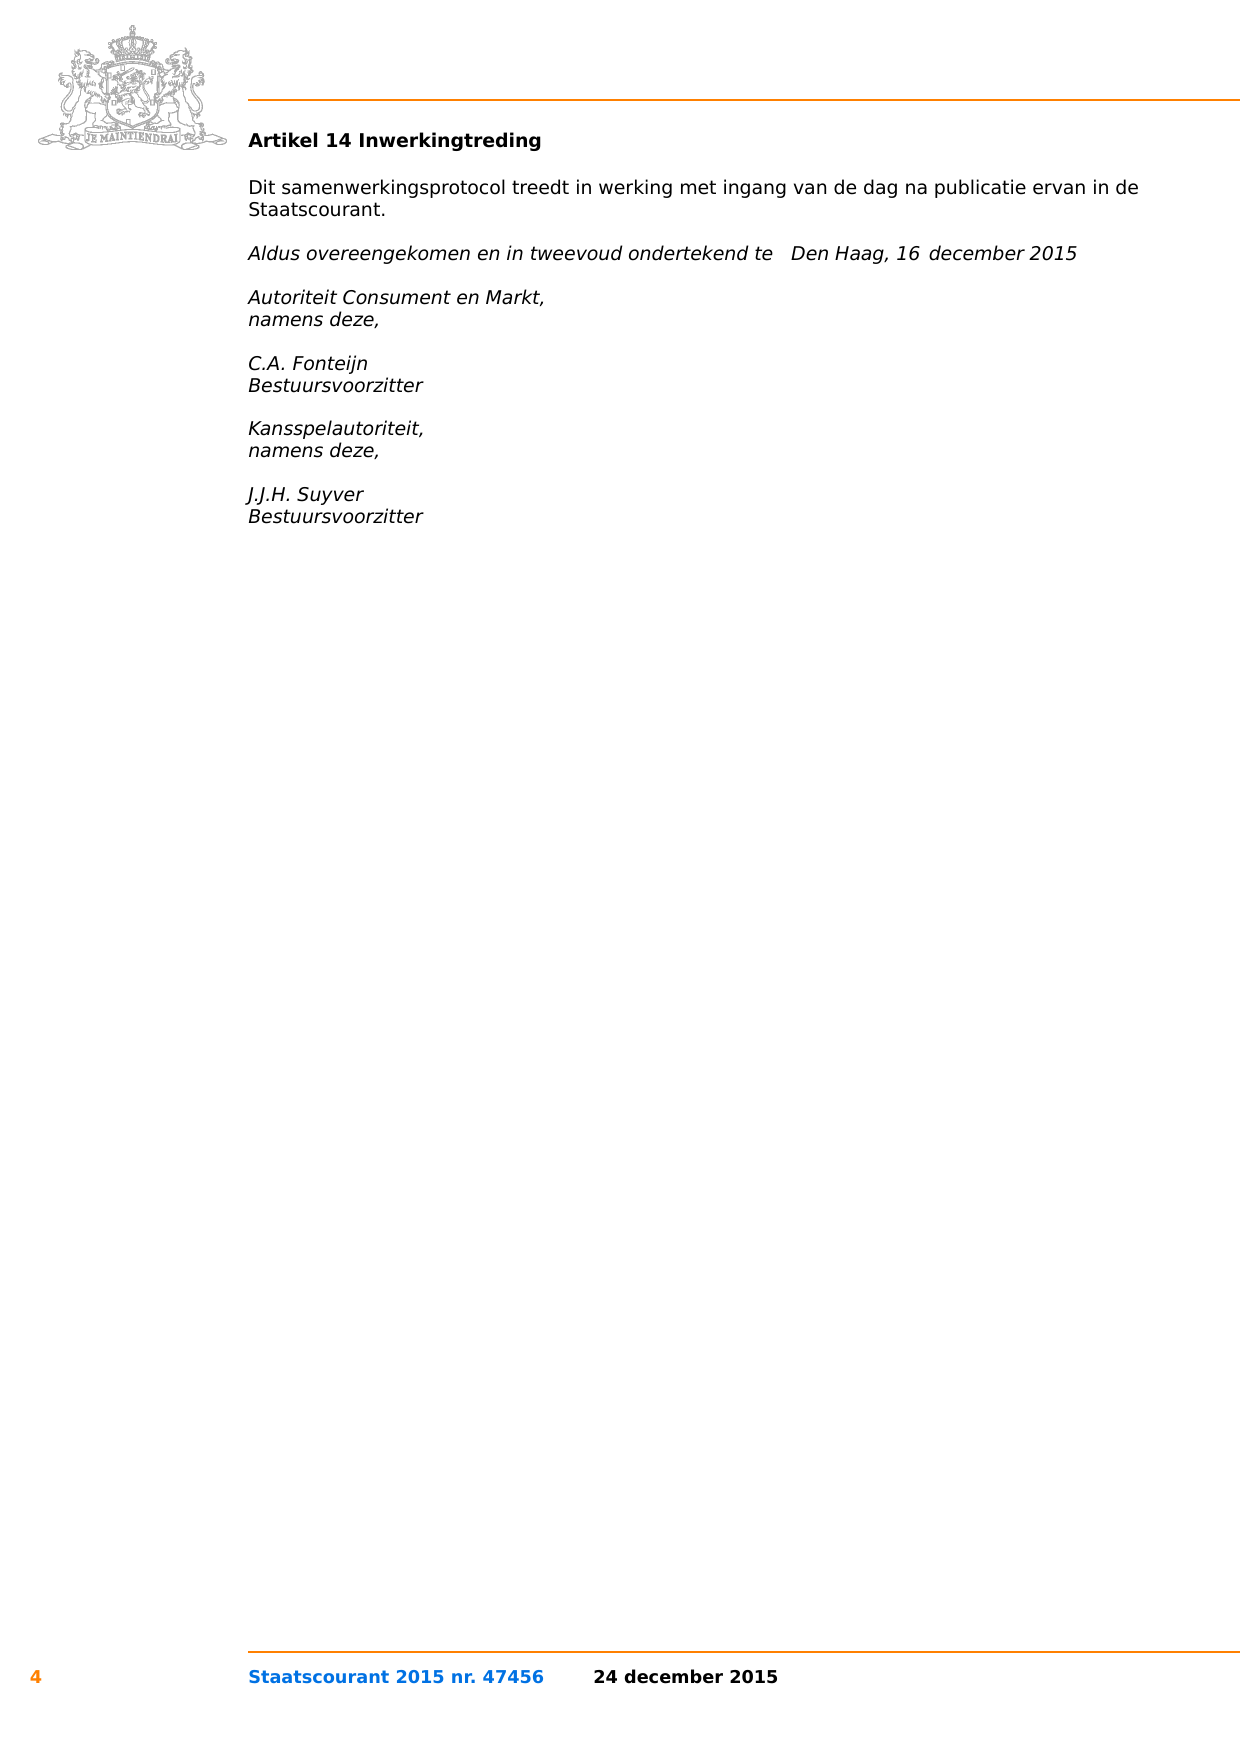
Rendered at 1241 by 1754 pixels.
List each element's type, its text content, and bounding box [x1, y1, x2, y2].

subtitle Artikel 14 Inwerkingtreding [248, 130, 1163, 152]
picture [38, 25, 227, 150]
text Aldus overeengekomen en in tweevoud ondertekend te Den Haag, 16 december 2015 [248, 243, 1163, 265]
text Kansspelautoriteit, namens deze, J.J.H. Suyver Bestuursvoorzitter [248, 418, 1163, 528]
text Dit samenwerkingsprotocol treedt in werking met ingang van de dag na publicatie ervan in de Staatscourant. [248, 177, 1163, 221]
text Autoriteit Consument en Markt, namens deze, C.A. Fonteijn Bestuursvoorzitter [248, 287, 1163, 396]
